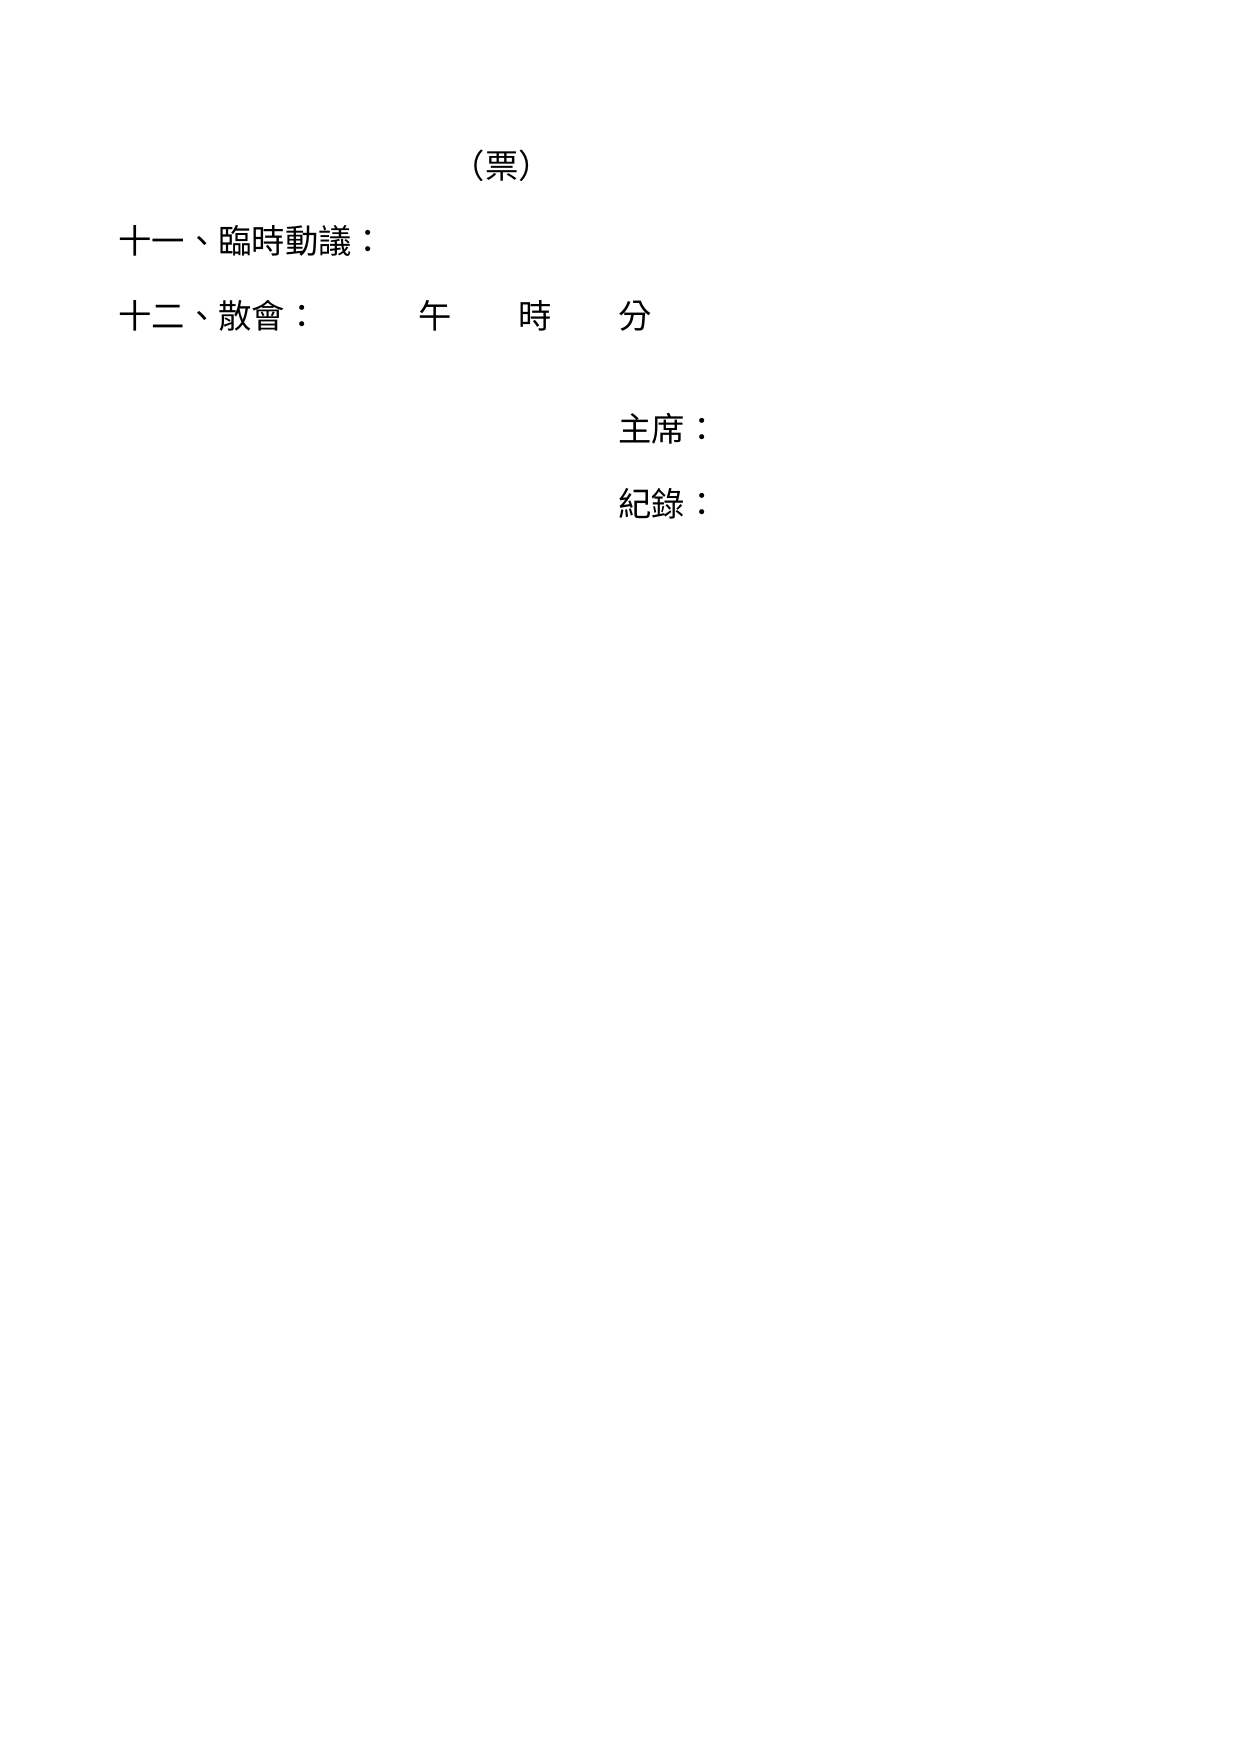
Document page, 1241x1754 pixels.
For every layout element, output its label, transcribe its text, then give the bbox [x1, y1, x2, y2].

text （票） [118, 127, 1122, 202]
text 紀錄： [618, 464, 1122, 539]
text 十一、臨時動議： [118, 202, 1122, 277]
text 主席： [618, 389, 1122, 464]
text 十二、散會： 午 時 分 [118, 277, 1122, 352]
